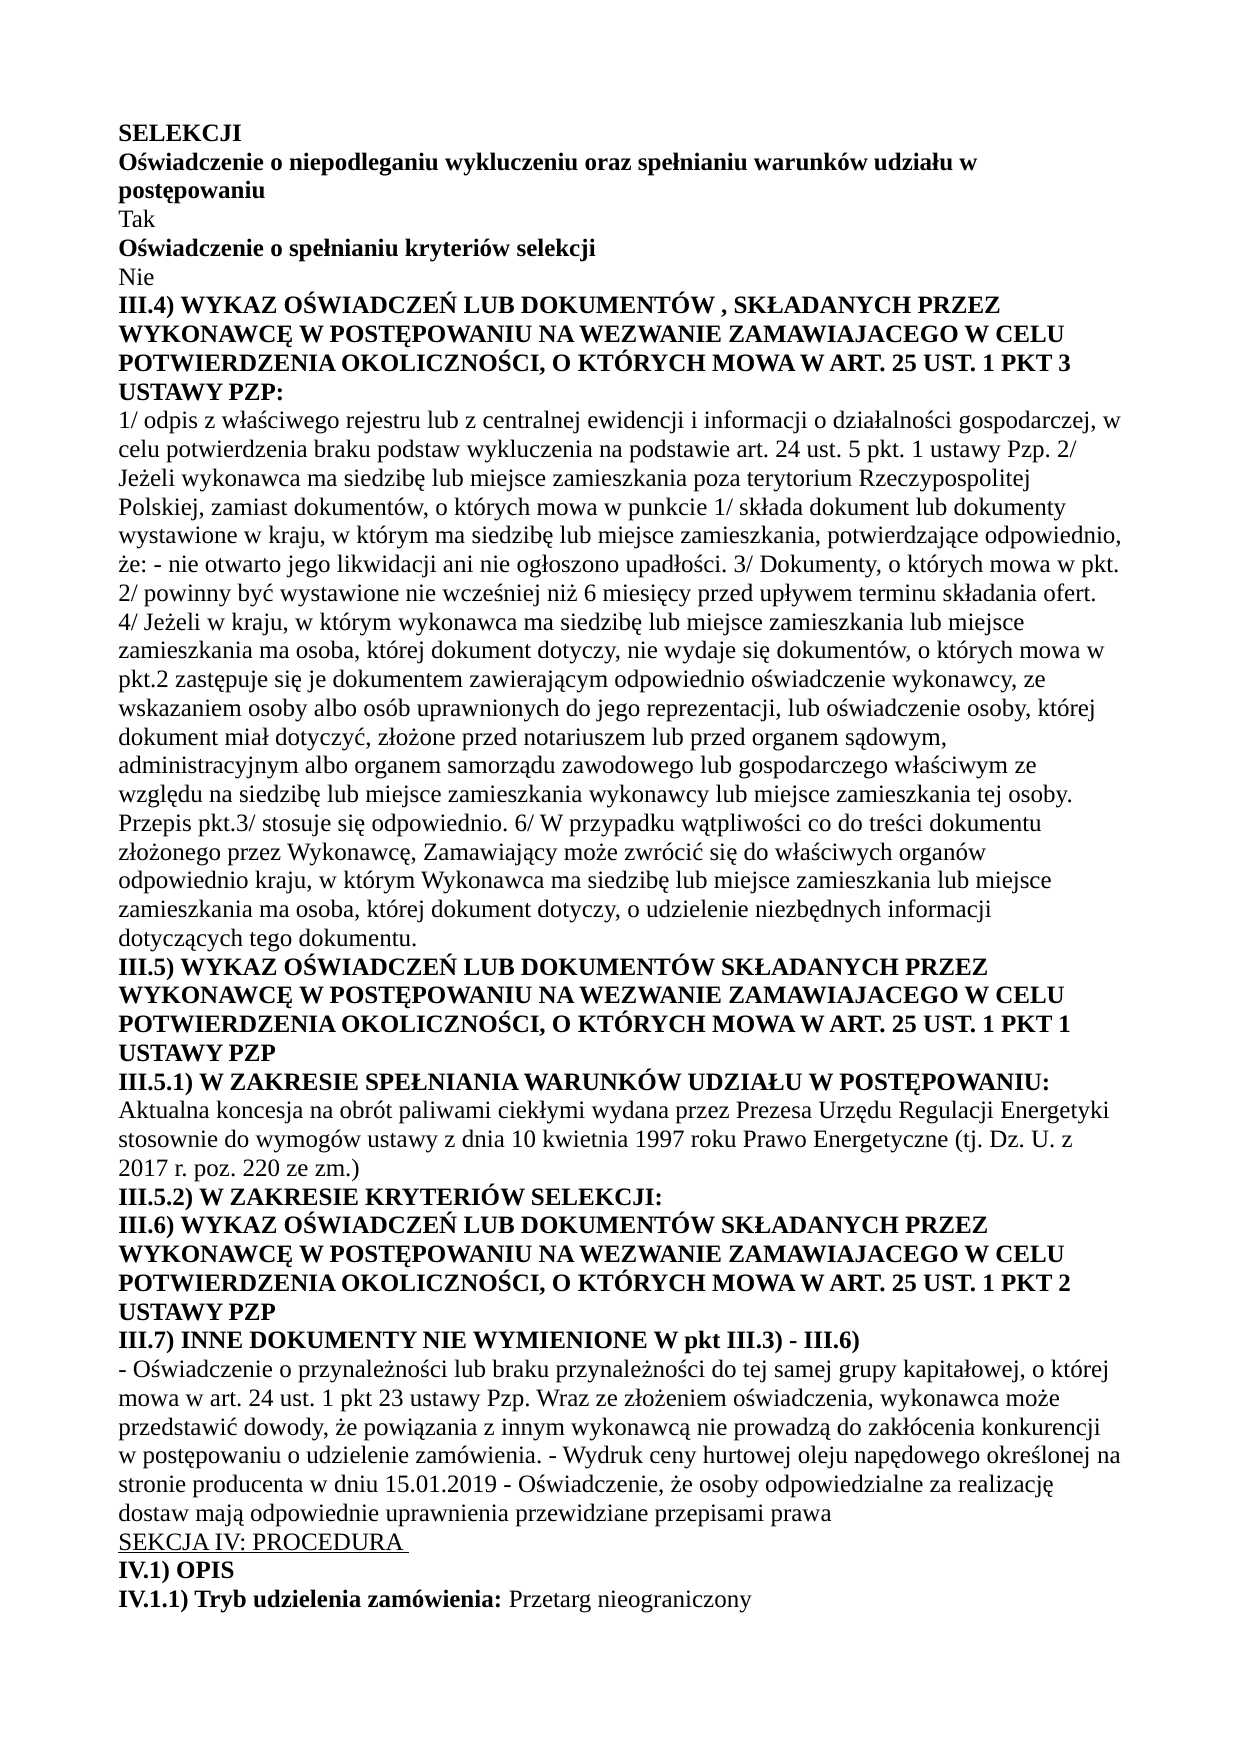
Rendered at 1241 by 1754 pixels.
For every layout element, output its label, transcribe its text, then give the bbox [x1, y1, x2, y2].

text III.4) WYKAZ OŚWIADCZEŃ LUB DOKUMENTÓW , SKŁADANYCH PRZEZ WYKONAWCĘ W POSTĘPOWANIU NA WEZWANIE ZAMAWIAJACEGO W CELU POTWIERDZENIA OKOLICZNOŚCI, O KTÓRYCH MOWA W ART. 25 UST. 1 PKT 3 USTAWY PZP: [118, 291, 1122, 406]
text III.5.1) W ZAKRESIE SPEŁNIANIA WARUNKÓW UDZIAŁU W POSTĘPOWANIU: Aktualna koncesja na obrót paliwami ciekłymi wydana przez Prezesa Urzędu Regulacji Energetyki stosownie do wymogów ustawy z dnia 10 kwietnia 1997 roku Prawo Energetyczne (tj. Dz. U. z 2017 r. poz. 220 ze zm.) III.5.2) W ZAKRESIE KRYTERIÓW SELEKCJI: [118, 1067, 1122, 1211]
text III.7) INNE DOKUMENTY NIE WYMIENIONE W pkt III.3) - III.6) [118, 1326, 1122, 1354]
text - Oświadczenie o przynależności lub braku przynależności do tej samej grupy kapitałowej, o której mowa w art. 24 ust. 1 pkt 23 ustawy Pzp. Wraz ze złożeniem oświadczenia, wykonawca może przedstawić dowody, że powiązania z innym wykonawcą nie prowadzą do zakłócenia konkurencji w postępowaniu o udzielenie zamówienia. - Wydruk ceny hurtowej oleju napędowego określonej na stronie producenta w dniu 15.01.2019 - Oświadczenie, że osoby odpowiedzialne za realizację dostaw mają odpowiednie uprawnienia przewidziane przepisami prawa [118, 1354, 1122, 1527]
text SELEKCJI [118, 118, 1122, 147]
text III.6) WYKAZ OŚWIADCZEŃ LUB DOKUMENTÓW SKŁADANYCH PRZEZ WYKONAWCĘ W POSTĘPOWANIU NA WEZWANIE ZAMAWIAJACEGO W CELU POTWIERDZENIA OKOLICZNOŚCI, O KTÓRYCH MOWA W ART. 25 UST. 1 PKT 2 USTAWY PZP [118, 1211, 1122, 1326]
text III.5) WYKAZ OŚWIADCZEŃ LUB DOKUMENTÓW SKŁADANYCH PRZEZ WYKONAWCĘ W POSTĘPOWANIU NA WEZWANIE ZAMAWIAJACEGO W CELU POTWIERDZENIA OKOLICZNOŚCI, O KTÓRYCH MOWA W ART. 25 UST. 1 PKT 1 USTAWY PZP [118, 952, 1122, 1067]
text 1/ odpis z właściwego rejestru lub z centralnej ewidencji i informacji o działalności gospodarczej, w celu potwierdzenia braku podstaw wykluczenia na podstawie art. 24 ust. 5 pkt. 1 ustawy Pzp. 2/ Jeżeli wykonawca ma siedzibę lub miejsce zamieszkania poza terytorium Rzeczypospolitej Polskiej, zamiast dokumentów, o których mowa w punkcie 1/ składa dokument lub dokumenty wystawione w kraju, w którym ma siedzibę lub miejsce zamieszkania, potwierdzające odpowiednio, że: - nie otwarto jego likwidacji ani nie ogłoszono upadłości. 3/ Dokumenty, o których mowa w pkt. 2/ powinny być wystawione nie wcześniej niż 6 miesięcy przed upływem terminu składania ofert. 4/ Jeżeli w kraju, w którym wykonawca ma siedzibę lub miejsce zamieszkania lub miejsce zamieszkania ma osoba, której dokument dotyczy, nie wydaje się dokumentów, o których mowa w pkt.2 zastępuje się je dokumentem zawierającym odpowiednio oświadczenie wykonawcy, ze wskazaniem osoby albo osób uprawnionych do jego reprezentacji, lub oświadczenie osoby, której dokument miał dotyczyć, złożone przed notariuszem lub przed organem sądowym, administracyjnym albo organem samorządu zawodowego lub gospodarczego właściwym ze względu na siedzibę lub miejsce zamieszkania wykonawcy lub miejsce zamieszkania tej osoby. Przepis pkt.3/ stosuje się odpowiednio. 6/ W przypadku wątpliwości co do treści dokumentu złożonego przez Wykonawcę, Zamawiający może zwrócić się do właściwych organów odpowiednio kraju, w którym Wykonawca ma siedzibę lub miejsce zamieszkania lub miejsce zamieszkania ma osoba, której dokument dotyczy, o udzielenie niezbędnych informacji dotyczących tego dokumentu. [118, 406, 1122, 952]
text IV.1) OPIS IV.1.1) Tryb udzielenia zamówienia: Przetarg nieograniczony [118, 1556, 1122, 1613]
text SEKCJA IV: PROCEDURA [118, 1527, 1122, 1556]
text Oświadczenie o niepodleganiu wykluczeniu oraz spełnianiu warunków udziału w postępowaniu Tak Oświadczenie o spełnianiu kryteriów selekcji Nie [118, 147, 1122, 291]
